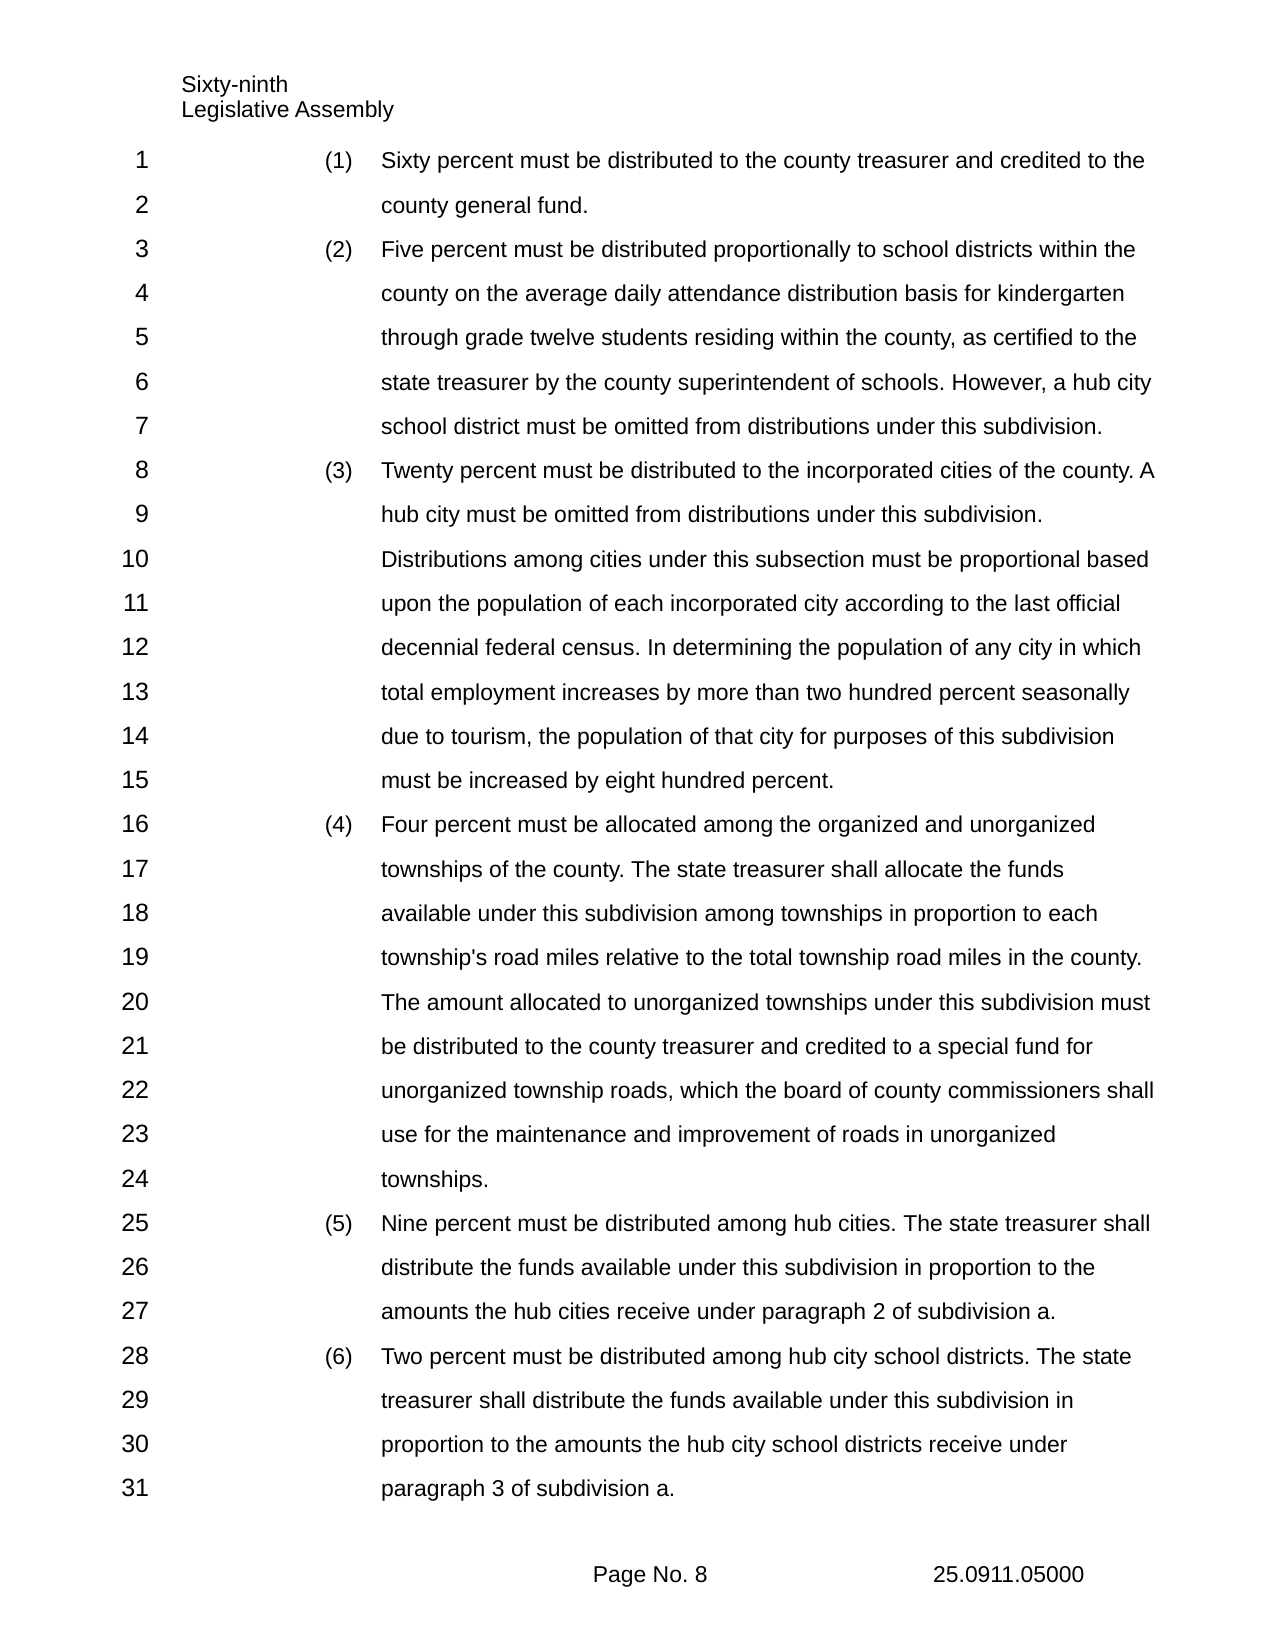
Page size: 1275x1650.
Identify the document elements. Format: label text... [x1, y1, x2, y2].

text (2) Five percent must be distributed proportionally to school districts within the county on the average daily attendance distribution basis for kindergarten through grade twelve students residing within the county, as certified to the state treasurer by the county superintendent of schools. However, a hub city school district must be omitted from distributions under this subdivision. [181, 222, 1154, 443]
text (5) Nine percent must be distributed among hub cities. The state treasurer shall distribute the funds available under this subdivision in proportion to the amounts the hub cities receive under paragraph 2 of subdivision a. [181, 1196, 1154, 1329]
text (6) Two percent must be distributed among hub city school districts. The state treasurer shall distribute the funds available under this subdivision in proportion to the amounts the hub city school districts receive under paragraph 3 of subdivision a. [181, 1329, 1154, 1506]
text (3) Twenty percent must be distributed to the incorporated cities of the county. A hub city must be omitted from distributions under this subdivision. Distributions among cities under this subsection must be proportional based upon the population of each incorporated city according to the last official decennial federal census. In determining the population of any city in which total employment increases by more than two hundred percent seasonally due to tourism, the population of that city for purposes of this subdivision must be increased by eight hundred percent. [181, 443, 1154, 797]
text (1) Sixty percent must be distributed to the county treasurer and credited to the county general fund. [181, 133, 1154, 222]
text (4) Four percent must be allocated among the organized and unorganized townships of the county. The state treasurer shall allocate the funds available under this subdivision among townships in proportion to each township's road miles relative to the total township road miles in the county. The amount allocated to unorganized townships under this subdivision must be distributed to the county treasurer and credited to a special fund for unorganized township roads, which the board of county commissioners shall use for the maintenance and improvement of roads in unorganized townships. [181, 797, 1154, 1196]
